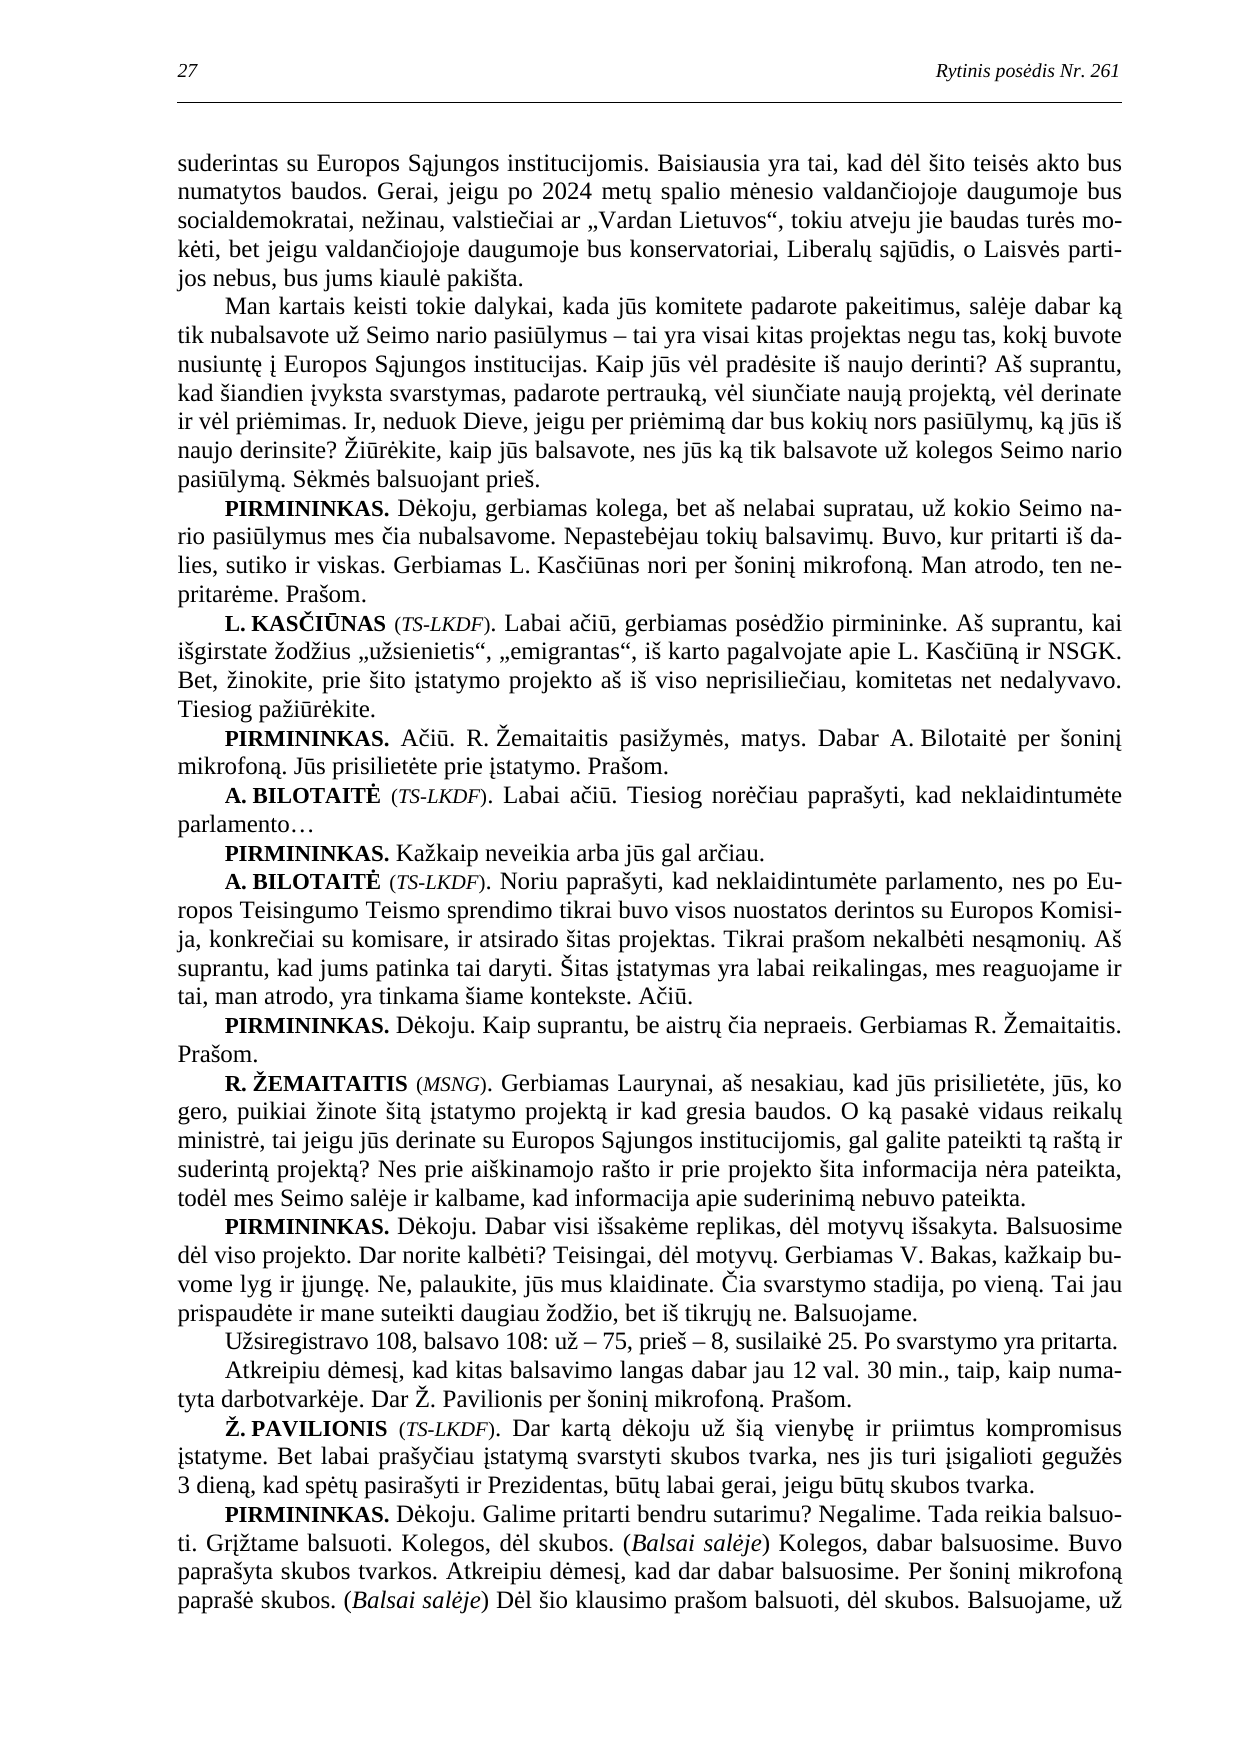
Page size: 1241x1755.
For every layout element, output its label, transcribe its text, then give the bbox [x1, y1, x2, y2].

text PIRMININKAS. Dė­ko­ju. Kaip su­pran­tu, be aist­rų čia ne­pra­eis. Ger­bia­mas R. Že­mai­tai­tis. Pra­šom. [177, 1010, 1122, 1068]
text PIRMININKAS. Dė­ko­ju, ger­bia­mas ko­le­ga, bet aš ne­la­bai su­pra­tau, už ko­kio Sei­mo na­rio pa­siū­ly­mus mes čia nu­bal­sa­vo­me. Ne­pa­ste­bė­jau to­kių bal­sa­vi­mų. Bu­vo, kur pri­tar­ti iš da­lies, su­ti­ko ir vis­kas. Ger­bia­mas L. Kas­čiū­nas no­ri per šo­ni­nį mik­ro­fo­ną. Man at­ro­do, ten ne­pri­ta­rė­me. Pra­šom. [177, 493, 1122, 608]
text PIRMININKAS. Kaž­kaip ne­vei­kia ar­ba jūs gal ar­čiau. [177, 838, 1122, 866]
text Man kar­tais keis­ti to­kie da­ly­kai, ka­da jūs ko­mi­te­te pa­da­ro­te pa­kei­ti­mus, sa­lė­je da­bar ką tik nu­bal­sa­vo­te už Sei­mo na­rio pa­siū­ly­mus – tai yra vi­sai ki­tas pro­jek­tas ne­gu tas, ko­kį bu­vo­te nu­siun­tę į Eu­ro­pos Są­jun­gos ins­ti­tu­ci­jas. Kaip jūs vėl pra­dė­si­te iš nau­jo de­rin­ti? Aš su­pran­tu, kad šian­dien įvyks­ta svars­ty­mas, pa­da­ro­te per­trau­ką, vėl siun­čia­te nau­ją pro­jek­tą, vėl de­ri­na­te ir vėl pri­ėmi­mas. Ir, ne­duok Die­ve, jei­gu per pri­ėmi­mą dar bus ko­kių nors pa­siū­ly­mų, ką jūs iš nau­jo de­rin­si­te? Žiū­rė­ki­te, kaip jūs bal­sa­vo­te, nes jūs ką tik bal­sa­vo­te už ko­le­gos Sei­mo na­rio pa­siū­ly­mą. Sėk­mės bal­suo­jant prieš. [177, 291, 1122, 493]
text L. KASČIŪNAS (TS-LKDF). La­bai ačiū, ger­bia­mas po­sė­džio pir­mi­nin­ke. Aš su­pran­tu, kai iš­girs­ta­te žo­džius „už­sie­nie­tis“, „emig­ran­tas“, iš kar­to pa­gal­vo­ja­te apie L. Kas­čiū­ną ir NSGK. Bet, ži­no­ki­te, prie ši­to įsta­ty­mo pro­jek­to aš iš vi­so ne­pri­si­lie­čiau, ko­mi­te­tas net ne­da­ly­va­vo. Tie­siog pa­žiū­rė­ki­te. [177, 608, 1122, 723]
text su­de­rin­tas su Eu­ro­pos Są­jun­gos ins­ti­tu­ci­jo­mis. Bai­siau­sia yra tai, kad dėl ši­to tei­sės ak­to bus nu­ma­ty­tos bau­dos. Ge­rai, jei­gu po 2024 me­tų spa­lio mė­ne­sio val­dan­čio­jo­je dau­gu­mo­je bus so­cial­de­mok­ra­tai, ne­ži­nau, vals­tie­čiai ar „Var­dan Lie­tu­vos“, to­kiu at­ve­ju jie bau­das tu­rės mo­kė­ti, bet jei­gu val­dan­čio­jo­je dau­gu­mo­je bus kon­ser­va­to­riai, Li­be­ra­lų są­jū­dis, o Lais­vės par­ti­jos ne­bus, bus jums kiau­lė pa­kiš­ta. [177, 148, 1122, 291]
text PIRMININKAS. Dė­ko­ju. Ga­li­me pri­tar­ti ben­dru su­ta­ri­mu? Ne­ga­li­me. Ta­da rei­kia bal­suo­ti. Grįž­ta­me bal­suo­ti. Ko­le­gos, dėl sku­bos. (Bal­sai sa­lė­je) Ko­le­gos, da­bar bal­suo­si­me. Bu­vo pa­pra­šy­ta sku­bos tvar­kos. At­krei­piu dė­me­sį, kad dar da­bar bal­suo­si­me. Per šo­ni­nį mik­ro­fo­ną pa­pra­šė sku­bos. (Bal­sai sa­lė­je) Dėl šio klau­si­mo pra­šom bal­suo­ti, dėl sku­bos. Bal­suo­ja­me, už [177, 1499, 1122, 1614]
text PIRMININKAS. Dė­ko­ju. Da­bar vi­si iš­sa­kė­me re­pli­kas, dėl mo­ty­vų iš­sa­ky­ta. Bal­suo­si­me dėl vi­so pro­jek­to. Dar no­ri­te kal­bė­ti? Tei­sin­gai, dėl mo­ty­vų. Ger­bia­mas V. Ba­kas, kaž­kaip bu­vo­me lyg ir įjun­gę. Ne, pa­lau­ki­te, jūs mus klai­di­na­te. Čia svars­ty­mo sta­di­ja, po vie­ną. Tai jau pri­spau­dė­te ir ma­ne su­teik­ti dau­giau žo­džio, bet iš tik­rų­jų ne. Bal­suo­ja­me. [177, 1211, 1122, 1326]
text A. BILOTAITĖ (TS-LKDF). La­bai ačiū. Tie­siog no­rė­čiau pa­pra­šy­ti, kad ne­klai­din­tu­mė­te par­la­men­to… [177, 780, 1122, 838]
text At­krei­piu dė­me­sį, kad ki­tas bal­sa­vi­mo lan­gas da­bar jau 12 val. 30 min., taip, kaip nu­ma­ty­ta dar­bo­tvarkėje. Dar Ž. Pa­vi­lio­nis per šo­ni­nį mik­ro­fo­ną. Pra­šom. [177, 1355, 1122, 1413]
text Už­si­re­gist­ra­vo 108, bal­sa­vo 108: už – 75, prieš – 8, su­si­lai­kė 25. Po svars­ty­mo yra pri­tar­ta. [177, 1326, 1122, 1355]
text PIRMININKAS. Ačiū. R. Že­mai­tai­tis pa­si­žy­mės, ma­tys. Da­bar A. Bi­lo­tai­tė per šo­ni­nį mik­ro­fo­ną. Jūs pri­si­lie­tė­te prie įsta­ty­mo. Pra­šom. [177, 723, 1122, 780]
text A. BILOTAITĖ (TS-LKDF). No­riu pa­pra­šy­ti, kad ne­klai­din­tu­mė­te par­la­men­to, nes po Eu­ro­pos Tei­sin­gu­mo Teis­mo spren­di­mo tik­rai bu­vo vi­sos nuo­sta­tos de­rin­tos su Eu­ro­pos Ko­mi­si­ja, kon­kre­čiai su ko­mi­sa­re, ir at­si­ra­do ši­tas pro­jek­tas. Tik­rai pra­šom ne­kal­bė­ti ne­są­mo­nių. Aš su­pran­tu, kad jums pa­tin­ka tai da­ry­ti. Ši­tas įsta­ty­mas yra la­bai rei­ka­lin­gas, mes re­a­guo­ja­me ir tai, man at­ro­do, yra tin­ka­ma šia­me kon­teks­te. Ačiū. [177, 866, 1122, 1010]
text R. ŽEMAITAITIS (MSNG). Ger­bia­mas Lau­ry­nai, aš ne­sa­kiau, kad jūs pri­si­lie­tė­te, jūs, ko ge­ro, pui­kiai ži­no­te ši­tą įsta­ty­mo pro­jek­tą ir kad gre­sia bau­dos. O ką pa­sa­kė vi­daus rei­ka­lų mi­nist­rė, tai jei­gu jūs de­ri­na­te su Eu­ro­pos Są­jun­gos ins­ti­tu­ci­jo­mis, gal ga­li­te pa­teik­ti tą raš­tą ir su­de­rin­tą pro­jek­tą? Nes prie aiš­ki­na­mo­jo raš­to ir prie pro­jek­to ši­ta in­for­ma­ci­ja nė­ra pa­teik­ta, to­dėl mes Sei­mo sa­lė­je ir kal­ba­me, kad in­for­ma­ci­ja apie su­de­ri­ni­mą ne­bu­vo pa­teik­ta. [177, 1068, 1122, 1211]
text Ž. PAVILIONIS (TS-LKDF). Dar kar­tą dė­ko­ju už šią vie­ny­bę ir pri­im­tus kom­pro­mi­sus įsta­ty­me. Bet la­bai pra­šy­čiau įsta­ty­mą svars­ty­ti sku­bos tvar­ka, nes jis tu­ri įsi­ga­lio­ti ge­gu­žės 3 die­ną, kad spė­tų pa­si­ra­šy­ti ir Pre­zi­den­tas, bū­tų la­bai ge­rai, jei­gu bū­tų sku­bos tvar­ka. [177, 1413, 1122, 1499]
